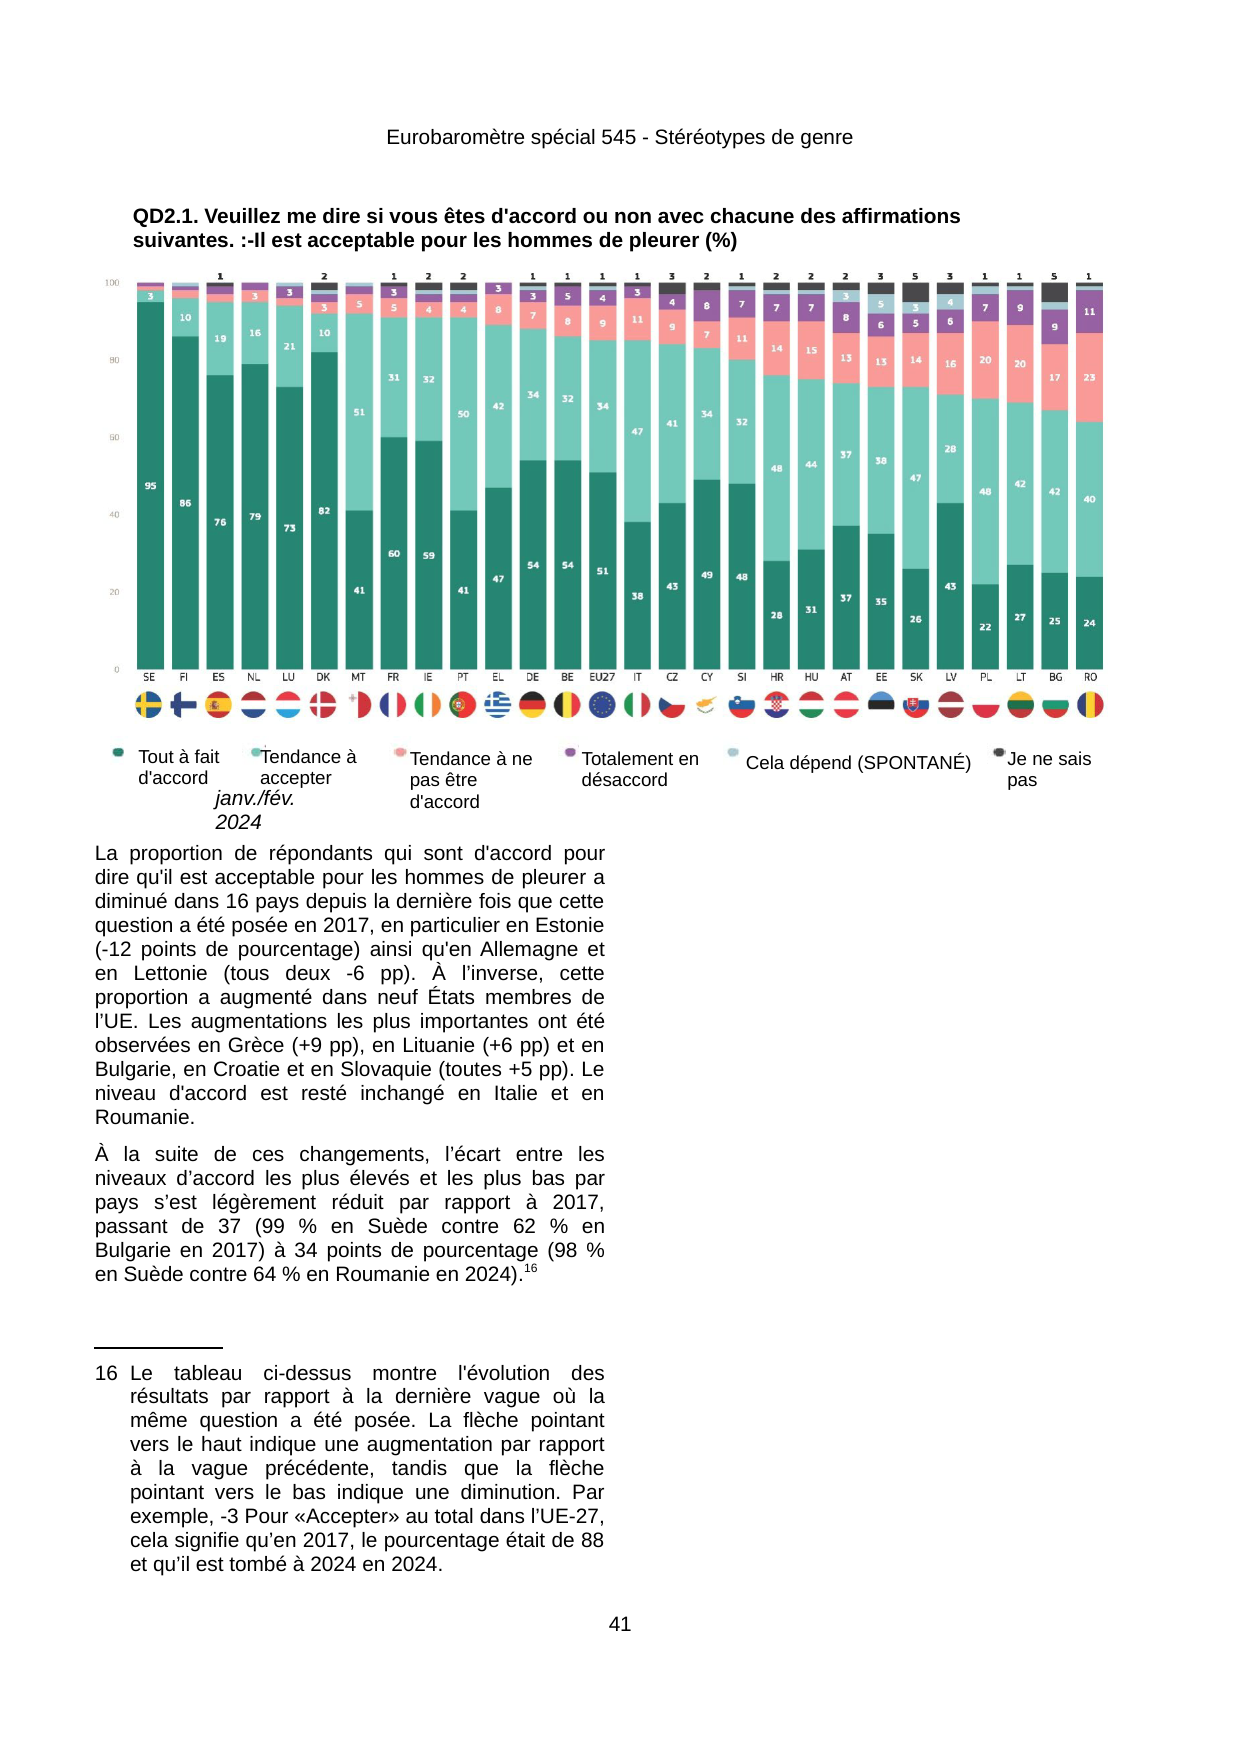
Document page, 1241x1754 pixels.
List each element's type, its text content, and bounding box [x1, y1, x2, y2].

picture [942, 759, 947, 767]
text La proportion de répondants qui sont d'accord pour dire qu'il est acceptable pour les hommes de pleurer a diminué dans 16 pays depuis la dernière fois que cette question a été posée en 2017, en particulier en Estonie (-12 points de pourcentage) ainsi qu'en Allemagne et en Lettonie (tous deux -6 pp). À l’inverse, cette proportion a augmenté dans neuf États membres de l’UE. Les augmentations les plus importantes ont été observées en Grèce (+9 pp), en Lituanie (+6 pp) et en Bulgarie, en Croatie et en Slovaquie (toutes +5 pp). Le niveau d'accord est resté inchangé en Italie et en Roumanie. [94, 184, 605, 269]
text Le tableau ci-dessus montre l'évolution des résultats par rapport à la dernière vague où la même question a été posée. La flèche pointant vers le haut indique une augmentation par rapport à la vague précédente, tandis que la flèche pointant vers le bas indique une diminution. Par exemple, -3 Pour «Accepter» au total dans l’UE-27, cela signifie qu’en 2017, le pourcentage était de 88 et qu’il est tombé à 2024 en 2024. [94, 1360, 605, 1576]
picture [906, 759, 911, 767]
picture [891, 757, 900, 767]
picture [94, 269, 1108, 724]
text À la suite de ces changements, l’écart entre les niveaux d’accord les plus élevés et les plus bas par pays s’est légèrement réduit par rapport à 2017, passant de 37 (99 % en Suède contre 62 % en Bulgarie en 2017) à 34 points de pourcentage (98 % en Suède contre 64 % en Roumanie en 2024). [94, 1142, 605, 1285]
text La proportion de répondants qui sont d'accord pour dire qu'il est acceptable pour les hommes de pleurer a diminué dans 16 pays depuis la dernière fois que cette question a été posée en 2017, en particulier en Estonie (-12 points de pourcentage) ainsi qu'en Allemagne et en Lettonie (tous deux -6 pp). À l’inverse, cette proportion a augmenté dans neuf États membres de l’UE. Les augmentations les plus importantes ont été observées en Grèce (+9 pp), en Lituanie (+6 pp) et en Bulgarie, en Croatie et en Slovaquie (toutes +5 pp). Le niveau d'accord est resté inchangé en Italie et en Roumanie. [94, 724, 605, 1129]
picture [106, 730, 1006, 767]
